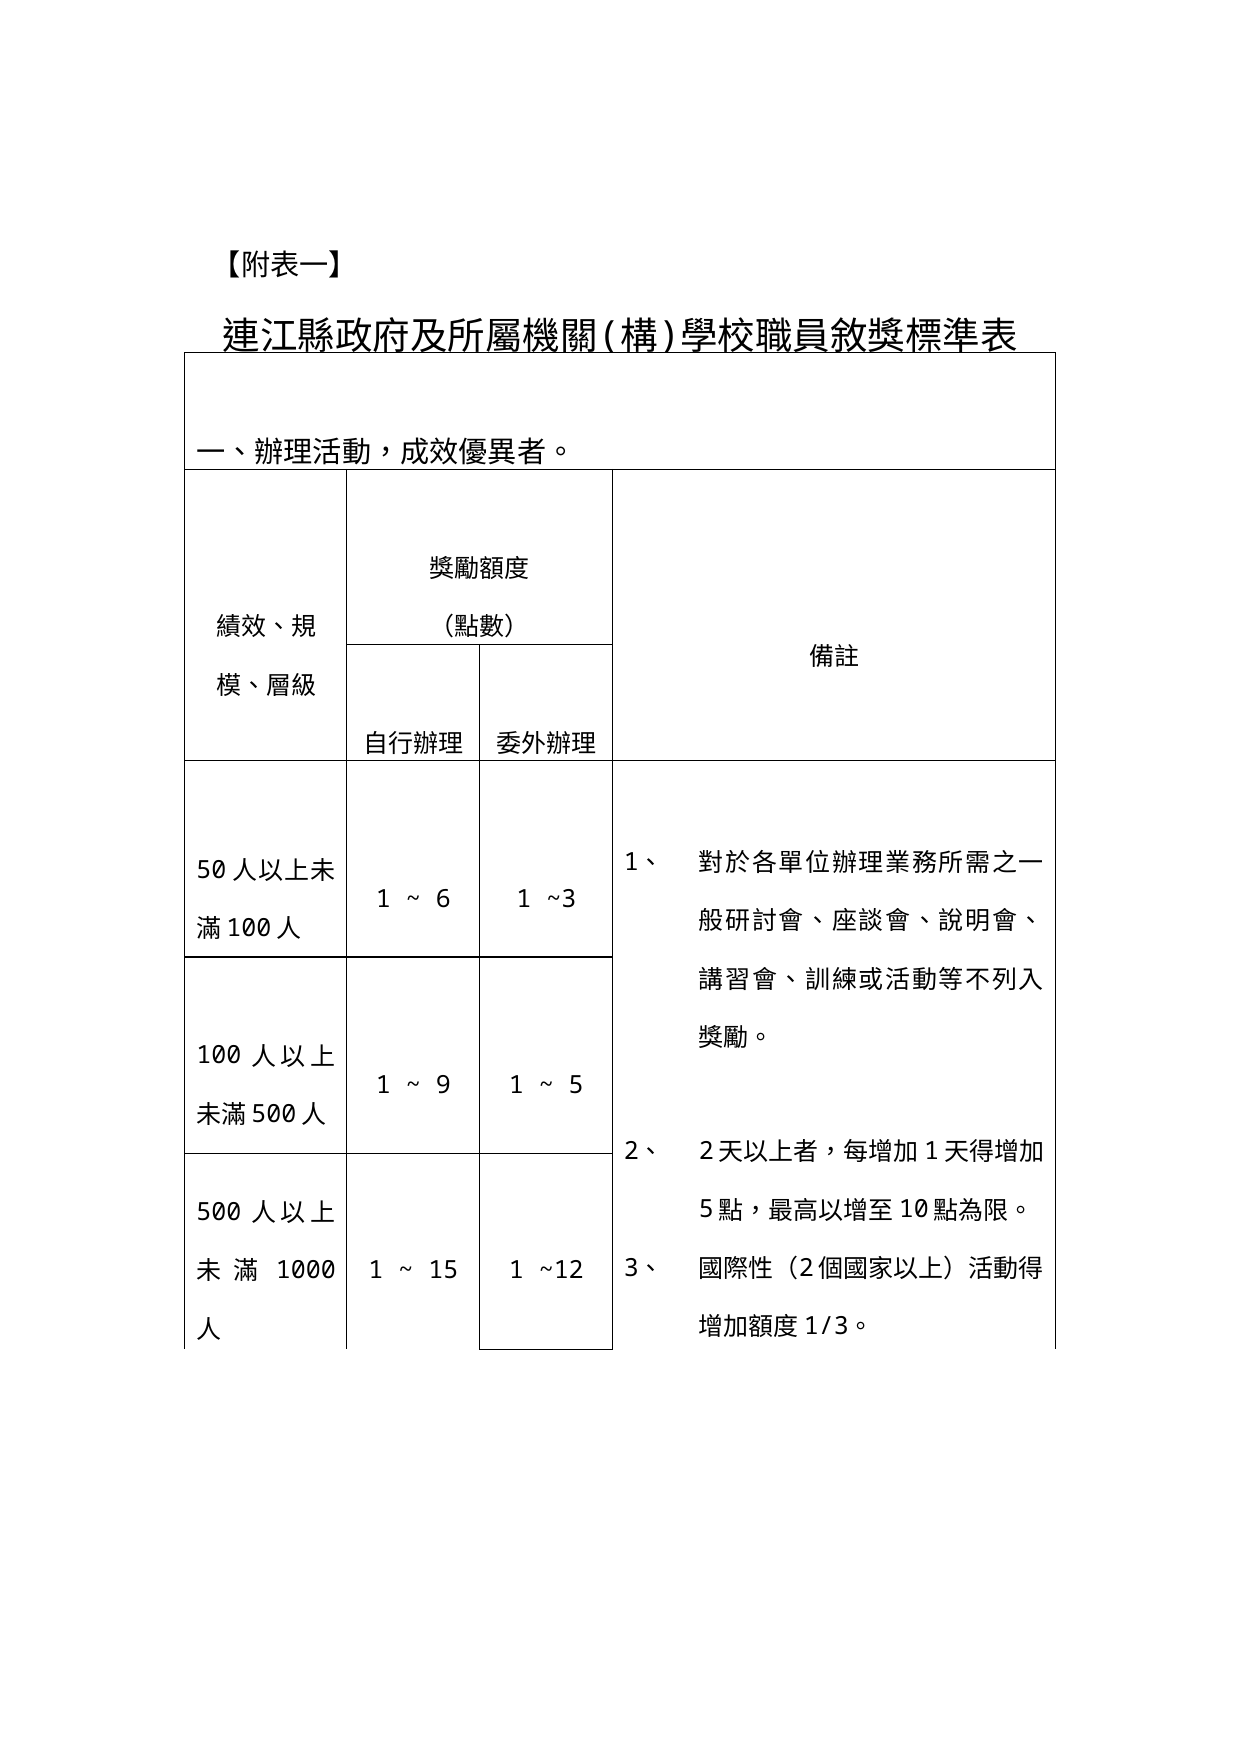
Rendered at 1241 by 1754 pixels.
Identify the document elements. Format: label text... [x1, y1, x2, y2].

table_cell 1 ~ 9 [347, 958, 479, 1152]
table_cell 備註 [613, 470, 1055, 760]
table_cell 績效、規模、層級 [185, 470, 346, 760]
table_cell 1 ~3 [480, 761, 612, 956]
table_cell 1 ~ 6 [347, 761, 479, 956]
table_cell 自行辦理 [347, 645, 479, 760]
table_header 一、辦理活動，成效優異者。 [185, 353, 1055, 469]
table_cell 1 ~12 [480, 1154, 612, 1348]
table_cell 1 ~ 5 [480, 958, 612, 1152]
table_cell 100人以上未滿500人 [185, 958, 346, 1152]
table_cell 獎勵額度 （點數） [347, 470, 612, 644]
table_cell 委外辦理 [480, 645, 612, 760]
table_cell 50人以上未滿100人 [185, 761, 346, 956]
table_cell 對於各單位辦理業務所需之一般研討會、座談會、說明會、講習會、訓練或活動等不列入獎勵。 2天以上者，每增加1天得增加5點，最高以增至10點為限。 國際性（2個國家以上）活動得增加額度1/3。 主、協辦人數超過20人以上者，獎勵額度得增加1/3。 參與人數50人以上未滿1000人個人獎勵額度上限3點，參與人數達1000人以上個人獎勵額度上限為6點。 分梯次辦理者，其規模以參加總人數除2認定之。 本表獎勵點數1點等於嘉獎1次，獎勵點數3點等於記功1次；以下以此類推。 [613, 761, 1055, 1348]
text 【附表一】 [212, 241, 357, 283]
text 連江縣政府及所屬機關(構)學校職員敘獎標準表 [187, 294, 1053, 352]
table_cell 500人以上未滿1000人 [185, 1154, 346, 1348]
table_cell 1 ~ 15 [347, 1154, 479, 1348]
